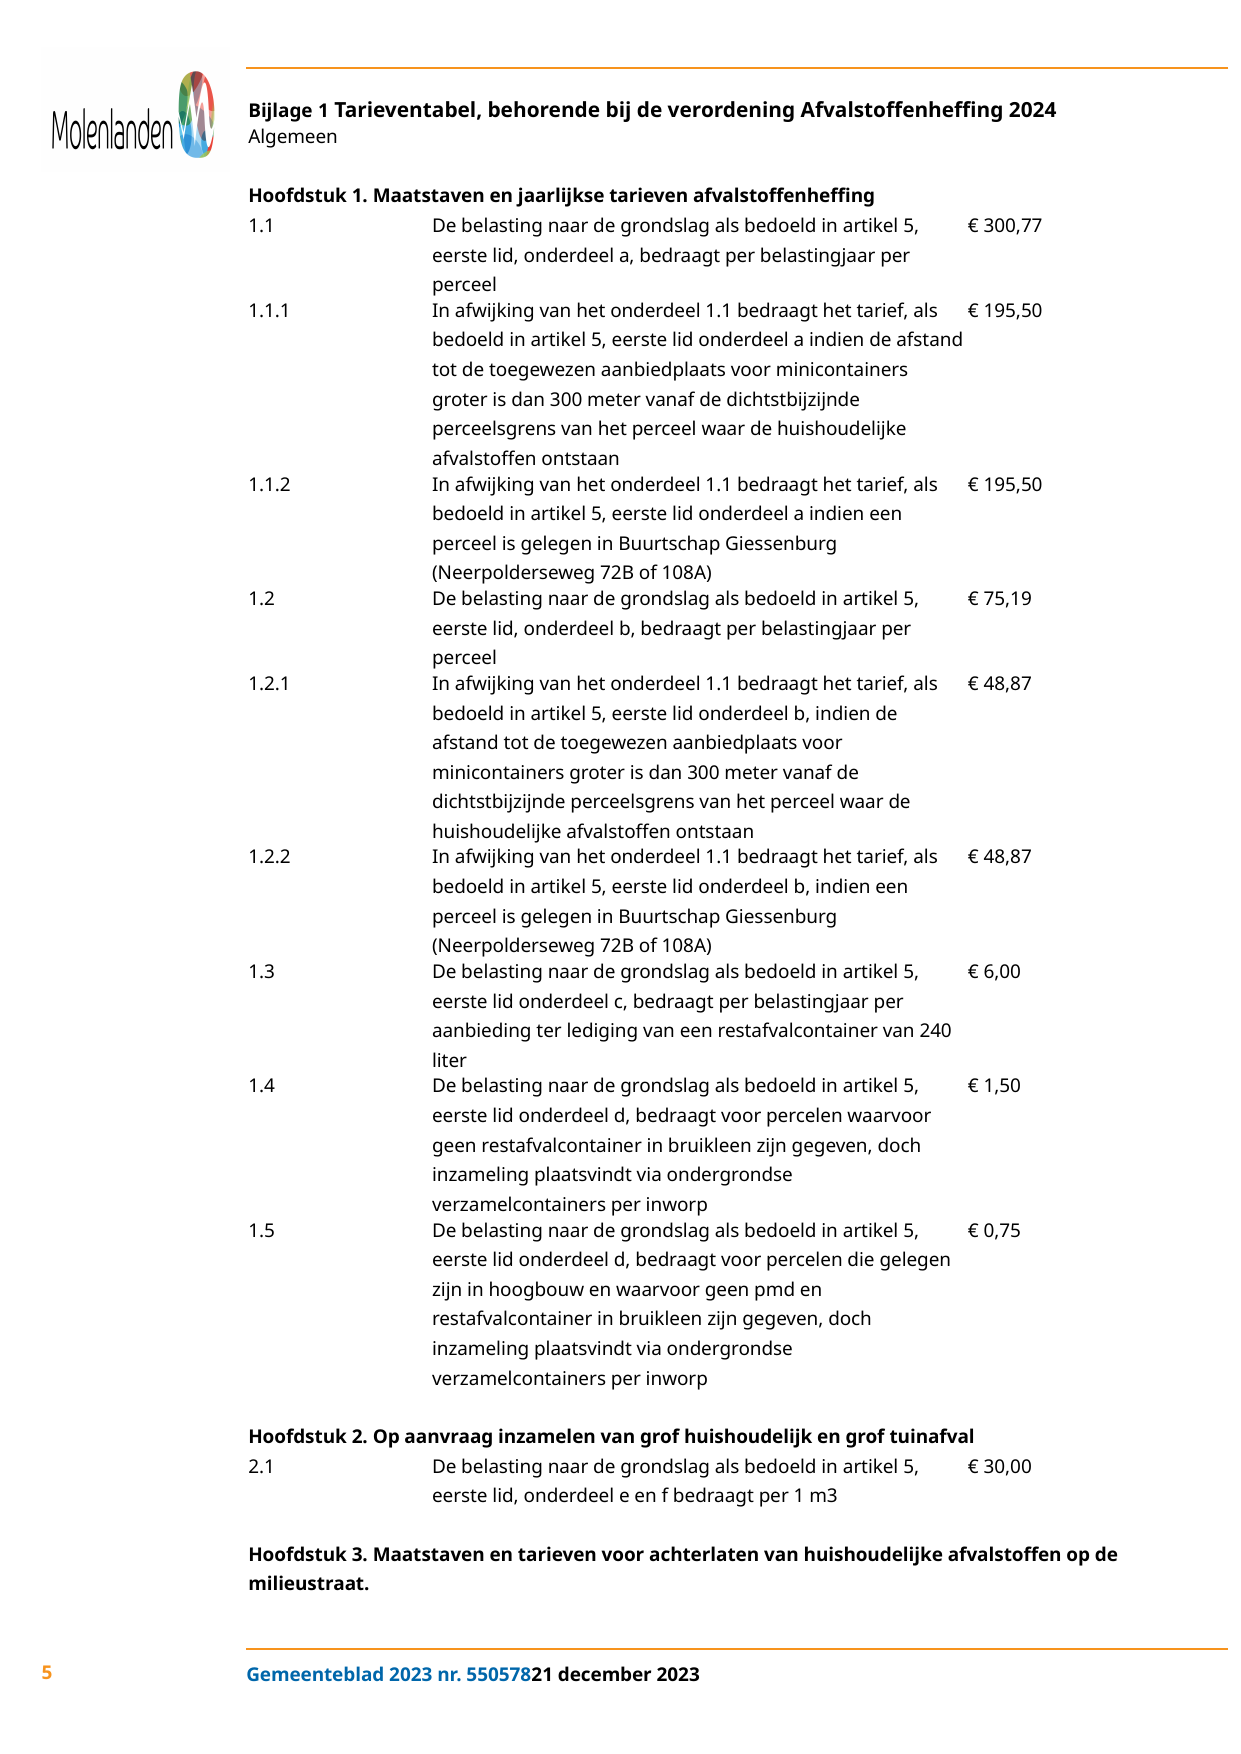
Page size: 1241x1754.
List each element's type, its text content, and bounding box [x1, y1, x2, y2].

text Hoofdstuk 2. Op aanvraag inzamelen van grof huishoudelijk en grof tuinafval [248, 1423, 1152, 1449]
text Bijlage 1 Tarieventabel, behorende bij de verordening Afvalstoffenheffing 2024 [248, 95, 1152, 123]
table_header De belasting naar de grondslag als bedoeld in artikel 5, eerste lid, onderdeel a, bedraagt per belastingjaar per perceel [432, 212, 968, 297]
table_cell € 0,75 [968, 1217, 1152, 1390]
table_header € 30,00 [968, 1453, 1152, 1508]
table_cell 1.2 [248, 585, 432, 670]
table_cell In afwijking van het onderdeel 1.1 bedraagt het tarief, als bedoeld in artikel 5, eerste lid onderdeel b, indien de afstand tot de toegewezen aanbiedplaats voor minicontainers groter is dan 300 meter vanaf de dichtstbijzijnde perceelsgrens van het perceel waar de huishoudelijke afvalstoffen ontstaan [432, 670, 968, 844]
text Hoofdstuk 3. Maatstaven en tarieven voor achterlaten van huishoudelijke afvalstoffen op de milieustraat. [248, 1541, 1152, 1596]
table_cell € 195,50 [968, 297, 1152, 471]
table_cell 1.3 [248, 958, 432, 1073]
table_cell 1.4 [248, 1073, 432, 1217]
table_cell 1.1.1 [248, 297, 432, 471]
table_header 1.1 [248, 212, 432, 297]
table_cell 1.1.2 [248, 471, 432, 585]
table_cell De belasting naar de grondslag als bedoeld in artikel 5, eerste lid onderdeel d, bedraagt voor percelen die gelegen zijn in hoogbouw en waarvoor geen pmd en restafvalcontainer in bruikleen zijn gegeven, doch inzameling plaatsvindt via ondergrondse verzamelcontainers per inworp [432, 1217, 968, 1390]
table_cell De belasting naar de grondslag als bedoeld in artikel 5, eerste lid, onderdeel b, bedraagt per belastingjaar per perceel [432, 585, 968, 670]
table_cell In afwijking van het onderdeel 1.1 bedraagt het tarief, als bedoeld in artikel 5, eerste lid onderdeel a indien de afstand tot de toegewezen aanbiedplaats voor minicontainers groter is dan 300 meter vanaf de dichtstbijzijnde perceelsgrens van het perceel waar de huishoudelijke afvalstoffen ontstaan [432, 297, 968, 471]
table_cell De belasting naar de grondslag als bedoeld in artikel 5, eerste lid onderdeel d, bedraagt voor percelen waarvoor geen restafvalcontainer in bruikleen zijn gegeven, doch inzameling plaatsvindt via ondergrondse verzamelcontainers per inworp [432, 1073, 968, 1217]
table_cell De belasting naar de grondslag als bedoeld in artikel 5, eerste lid onderdeel c, bedraagt per belastingjaar per aanbieding ter lediging van een restafvalcontainer van 240 liter [432, 958, 968, 1073]
table_cell 1.5 [248, 1217, 432, 1390]
table_cell € 195,50 [968, 471, 1152, 585]
table_cell € 75,19 [968, 585, 1152, 670]
table_cell € 48,87 [968, 844, 1152, 958]
table_cell € 48,87 [968, 670, 1152, 844]
table_cell 1.2.2 [248, 844, 432, 958]
table_cell In afwijking van het onderdeel 1.1 bedraagt het tarief, als bedoeld in artikel 5, eerste lid onderdeel a indien een perceel is gelegen in Buurtschap Giessenburg (Neerpolderseweg 72B of 108A) [432, 471, 968, 585]
table_header € 300,77 [968, 212, 1152, 297]
table_cell 1.2.1 [248, 670, 432, 844]
text Algemeen [248, 123, 1152, 149]
picture [41, 47, 231, 172]
table_header 2.1 [248, 1453, 432, 1508]
table_cell € 6,00 [968, 958, 1152, 1073]
table_header De belasting naar de grondslag als bedoeld in artikel 5, eerste lid, onderdeel e en f bedraagt per 1 m3 [432, 1453, 968, 1508]
table_cell In afwijking van het onderdeel 1.1 bedraagt het tarief, als bedoeld in artikel 5, eerste lid onderdeel b, indien een perceel is gelegen in Buurtschap Giessenburg (Neerpolderseweg 72B of 108A) [432, 844, 968, 958]
table_cell € 1,50 [968, 1073, 1152, 1217]
text Hoofdstuk 1. Maatstaven en jaarlijkse tarieven afvalstoffenheffing [248, 182, 1152, 208]
